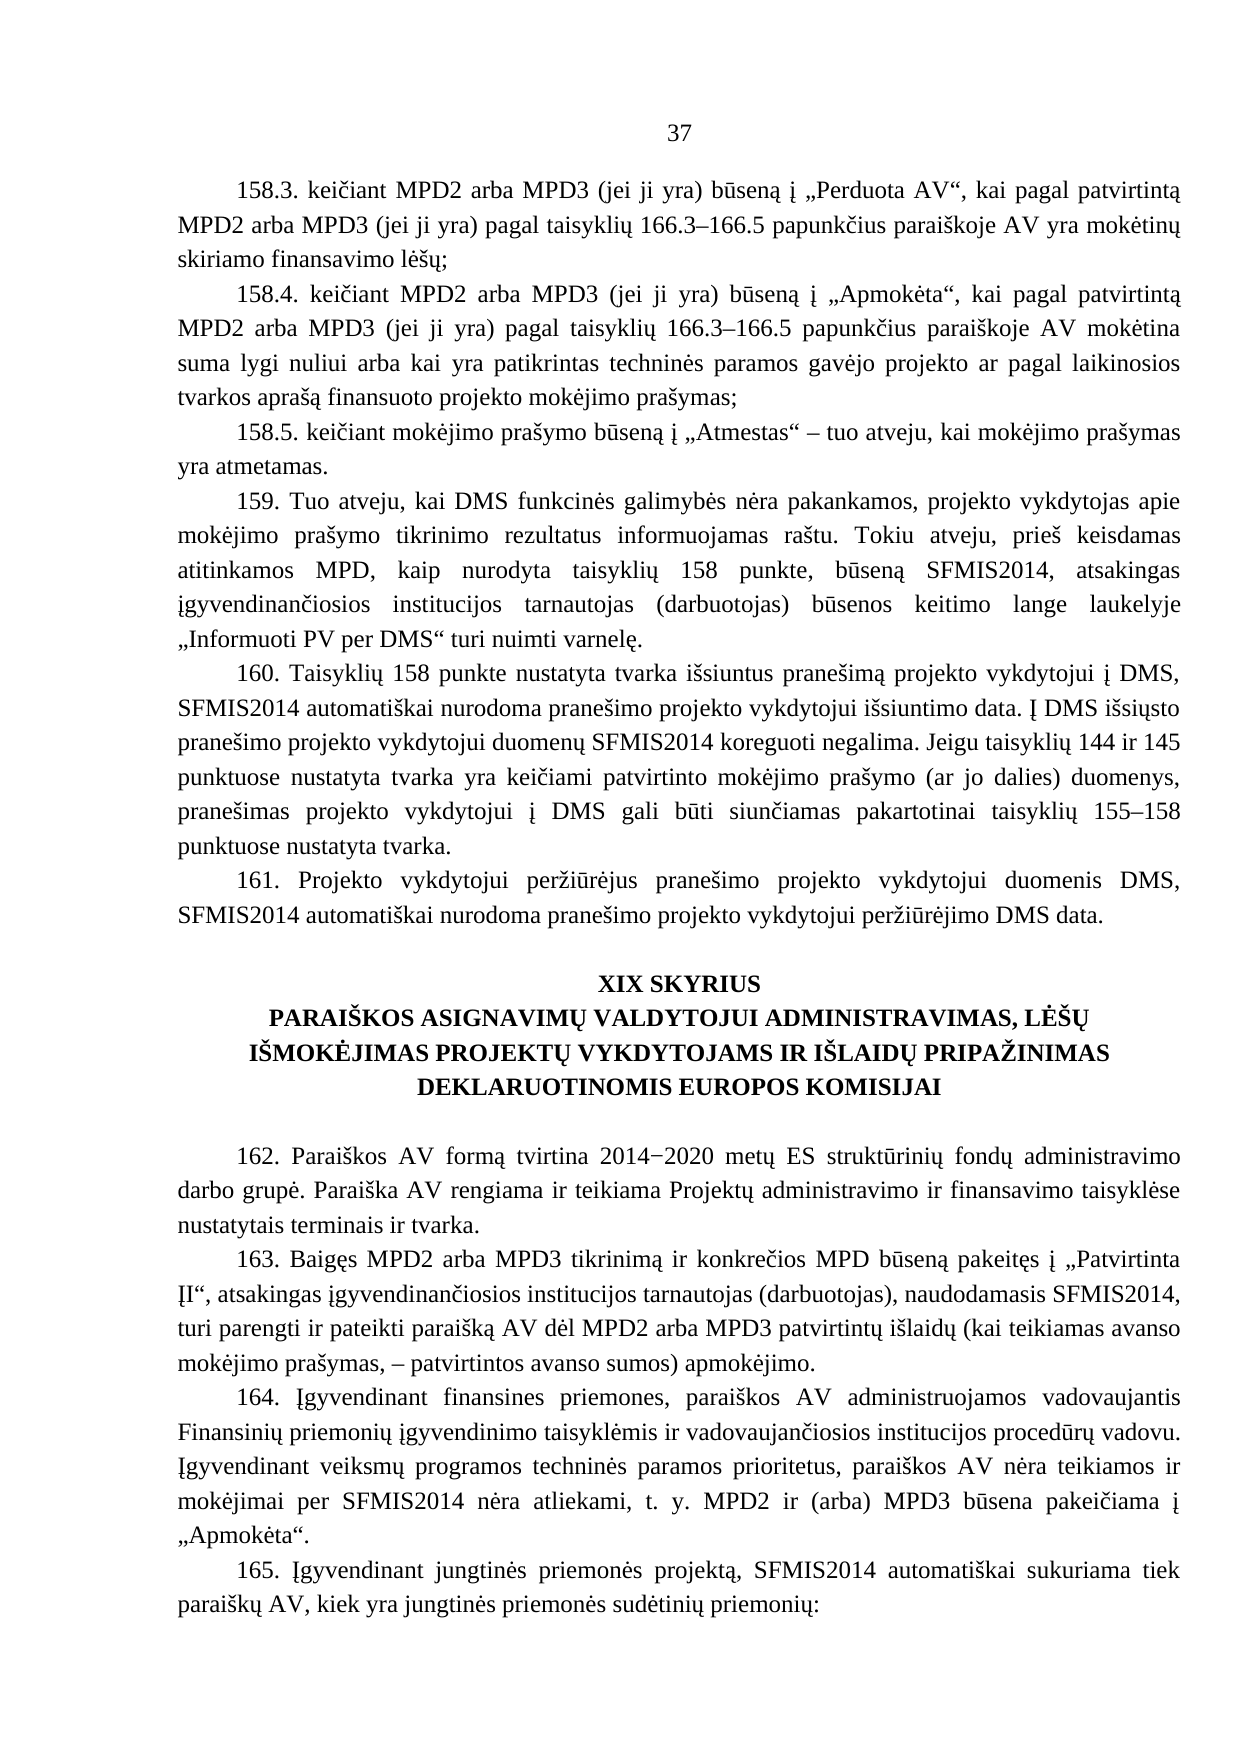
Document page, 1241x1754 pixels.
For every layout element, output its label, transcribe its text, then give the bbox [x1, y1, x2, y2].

text PARAIŠKOS ASIGNAVIMŲ VALDYTOJUI ADMINISTRAVIMAS, LĖŠŲ IŠMOKĖJIMAS PROJEKTŲ VYKDYTOJAMS IR IŠLAIDŲ PRIPAŽINIMAS DEKLARUOTINOMIS EUROPOS KOMISIJAI [177, 1003, 1181, 1101]
text 162. Paraiškos AV formą tvirtina 2014−2020 metų ES struktūrinių fondų administravimo darbo grupė. Paraiška AV rengiama ir teikiama Projektų administravimo ir finansavimo taisyklėse nustatytais terminais ir tvarka. [177, 1141, 1181, 1239]
text 163. Baigęs MPD2 arba MPD3 tikrinimą ir konkrečios MPD būseną pakeitęs į „Patvirtinta ĮI“, atsakingas įgyvendinančiosios institucijos tarnautojas (darbuotojas), naudodamasis SFMIS2014, turi parengti ir pateikti paraišką AV dėl MPD2 arba MPD3 patvirtintų išlaidų (kai teikiamas avanso mokėjimo prašymas, – patvirtintos avanso sumos) apmokėjimo. [177, 1244, 1181, 1377]
text 159. Tuo atveju, kai DMS funkcinės galimybės nėra pakankamos, projekto vykdytojas apie mokėjimo prašymo tikrinimo rezultatus informuojamas raštu. Tokiu atveju, prieš keisdamas atitinkamos MPD, kaip nurodyta taisyklių 158 punkte, būseną SFMIS2014, atsakingas įgyvendinančiosios institucijos tarnautojas (darbuotojas) būsenos keitimo lange laukelyje „Informuoti PV per DMS“ turi nuimti varnelę. [177, 486, 1181, 653]
text 164. Įgyvendinant finansines priemones, paraiškos AV administruojamos vadovaujantis Finansinių priemonių įgyvendinimo taisyklėmis ir vadovaujančiosios institucijos procedūrų vadovu. Įgyvendinant veiksmų programos techninės paramos prioritetus, paraiškos AV nėra teikiamos ir mokėjimai per SFMIS2014 nėra atliekami, t. y. MPD2 ir (arba) MPD3 būsena pakeičiama į „Apmokėta“. [177, 1382, 1181, 1549]
text 158.4. keičiant MPD2 arba MPD3 (jei ji yra) būseną į „Apmokėta“, kai pagal patvirtintą MPD2 arba MPD3 (jei ji yra) pagal taisyklių 166.3–166.5 papunkčius paraiškoje AV mokėtina suma lygi nuliui arba kai yra patikrintas techninės paramos gavėjo projekto ar pagal laikinosios tvarkos aprašą finansuoto projekto mokėjimo prašymas; [177, 279, 1181, 411]
text 158.3. keičiant MPD2 arba MPD3 (jei ji yra) būseną į „Perduota AV“, kai pagal patvirtintą MPD2 arba MPD3 (jei ji yra) pagal taisyklių 166.3–166.5 papunkčius paraiškoje AV yra mokėtinų skiriamo finansavimo lėšų; [177, 176, 1181, 273]
text 160. Taisyklių 158 punkte nustatyta tvarka išsiuntus pranešimą projekto vykdytojui į DMS, SFMIS2014 automatiškai nurodoma pranešimo projekto vykdytojui išsiuntimo data. Į DMS išsiųsto pranešimo projekto vykdytojui duomenų SFMIS2014 koreguoti negalima. Jeigu taisyklių 144 ir 145 punktuose nustatyta tvarka yra keičiami patvirtinto mokėjimo prašymo (ar jo dalies) duomenys, pranešimas projekto vykdytojui į DMS gali būti siunčiamas pakartotinai taisyklių 155–158 punktuose nustatyta tvarka. [177, 658, 1181, 859]
text 158.5. keičiant mokėjimo prašymo būseną į „Atmestas“ – tuo atveju, kai mokėjimo prašymas yra atmetamas. [177, 417, 1181, 480]
text 165. Įgyvendinant jungtinės priemonės projektą, SFMIS2014 automatiškai sukuriama tiek paraiškų AV, kiek yra jungtinės priemonės sudėtinių priemonių: [177, 1555, 1181, 1618]
text XIX SKYRIUS [177, 969, 1181, 997]
text 161. Projekto vykdytojui peržiūrėjus pranešimo projekto vykdytojui duomenis DMS, SFMIS2014 automatiškai nurodoma pranešimo projekto vykdytojui peržiūrėjimo DMS data. [177, 865, 1181, 928]
